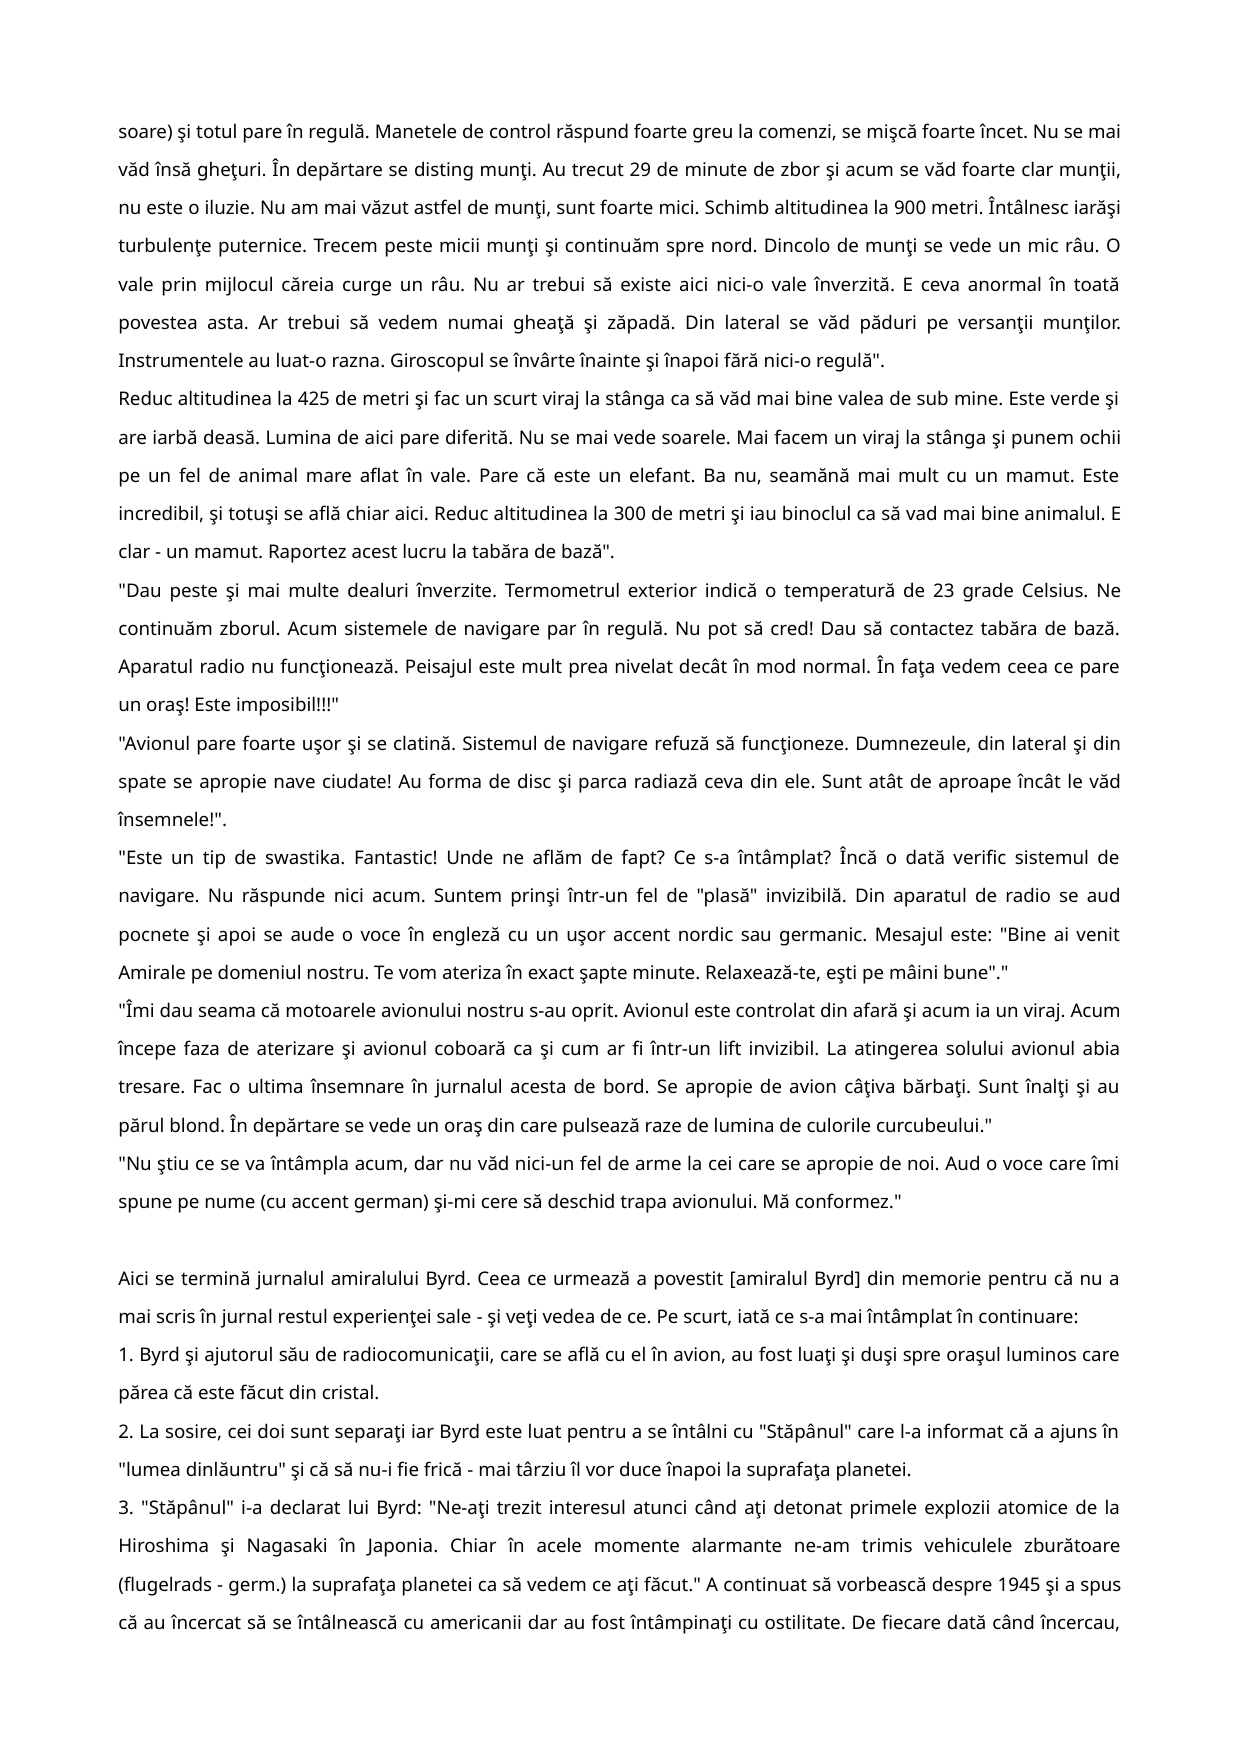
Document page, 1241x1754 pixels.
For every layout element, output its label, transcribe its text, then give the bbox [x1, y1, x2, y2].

text 3. "Stăpânul" i-a declarat lui Byrd: "Ne-aţi trezit interesul atunci când aţi detonat primele explozii atomice de la Hiroshima şi Nagasaki în Japonia. Chiar în acele momente alarmante ne-am trimis vehiculele zburătoare (flugelrads - germ.) la suprafaţa planetei ca să vedem ce aţi făcut." A continuat să vorbească despre 1945 şi a spus că au încercat să se întâlnească cu americanii dar au fost întâmpinaţi cu ostilitate. De fiecare dată când încercau, [118, 1494, 1122, 1634]
text soare) şi totul pare în regulă. Manetele de control răspund foarte greu la comenzi, se mişcă foarte încet. Nu se mai văd însă gheţuri. În depărtare se disting munţi. Au trecut 29 de minute de zbor şi acum se văd foarte clar munţii, nu este o iluzie. Nu am mai văzut astfel de munţi, sunt foarte mici. Schimb altitudinea la 900 metri. Întâlnesc iarăşi turbulenţe puternice. Trecem peste micii munţi şi continuăm spre nord. Dincolo de munţi se vede un mic râu. O vale prin mijlocul căreia curge un râu. Nu ar trebui să existe aici nici-o vale înverzită. E ceva anormal în toată povestea asta. Ar trebui să vedem numai gheaţă şi zăpadă. Din lateral se văd păduri pe versanţii munţilor. Instrumentele au luat-o razna. Giroscopul se învârte înainte şi înapoi fără nici-o regulă". [118, 118, 1122, 373]
text "Îmi dau seama că motoarele avionului nostru s-au oprit. Avionul este controlat din afară şi acum ia un viraj. Acum începe faza de aterizare şi avionul coboară ca şi cum ar fi într-un lift invizibil. La atingerea solului avionul abia tresare. Fac o ultima însemnare în jurnalul acesta de bord. Se apropie de avion câţiva bărbaţi. Sunt înalţi şi au părul blond. În depărtare se vede un oraş din care pulsează raze de lumina de culorile curcubeului." [118, 997, 1122, 1138]
text "Este un tip de swastika. Fantastic! Unde ne aflăm de fapt? Ce s-a întâmplat? Încă o dată verific sistemul de navigare. Nu răspunde nici acum. Suntem prinşi într-un fel de "plasă" invizibilă. Din aparatul de radio se aud pocnete şi apoi se aude o voce în engleză cu un uşor accent nordic sau germanic. Mesajul este: "Bine ai venit Amirale pe domeniul nostru. Te vom ateriza în exact şapte minute. Relaxează-te, eşti pe mâini bune"." [118, 844, 1122, 985]
text 2. La sosire, cei doi sunt separaţi iar Byrd este luat pentru a se întâlni cu "Stăpânul" care l-a informat că a ajuns în "lumea dinlăuntru" şi că să nu-i fie frică - mai târziu îl vor duce înapoi la suprafaţa planetei. [118, 1418, 1122, 1482]
text "Nu ştiu ce se va întâmpla acum, dar nu văd nici-un fel de arme la cei care se apropie de noi. Aud o voce care îmi spune pe nume (cu accent german) şi-mi cere să deschid trapa avionului. Mă conformez." [118, 1150, 1122, 1214]
text "Avionul pare foarte uşor şi se clatină. Sistemul de navigare refuză să funcţioneze. Dumnezeule, din lateral şi din spate se apropie nave ciudate! Au forma de disc şi parca radiază ceva din ele. Sunt atât de aproape încât le văd însemnele!". [118, 730, 1122, 832]
text "Dau peste şi mai multe dealuri înverzite. Termometrul exterior indică o temperatură de 23 grade Celsius. Ne continuăm zborul. Acum sistemele de navigare par în regulă. Nu pot să cred! Dau să contactez tabăra de bază. Aparatul radio nu funcţionează. Peisajul este mult prea nivelat decât în mod normal. În faţa vedem ceea ce pare un oraş! Este imposibil!!!" [118, 577, 1122, 717]
text Aici se termină jurnalul amiralului Byrd. Ceea ce urmează a povestit [amiralul Byrd] din memorie pentru că nu a mai scris în jurnal restul experienţei sale - şi veţi vedea de ce. Pe scurt, iată ce s-a mai întâmplat în continuare: [118, 1265, 1122, 1329]
text Reduc altitudinea la 425 de metri şi fac un scurt viraj la stânga ca să văd mai bine valea de sub mine. Este verde şi are iarbă deasă. Lumina de aici pare diferită. Nu se mai vede soarele. Mai facem un viraj la stânga şi punem ochii pe un fel de animal mare aflat în vale. Pare că este un elefant. Ba nu, seamănă mai mult cu un mamut. Este incredibil, şi totuşi se află chiar aici. Reduc altitudinea la 300 de metri şi iau binoclul ca să vad mai bine animalul. E clar - un mamut. Raportez acest lucru la tabăra de bază". [118, 386, 1122, 564]
text 1. Byrd şi ajutorul său de radiocomunicaţii, care se află cu el în avion, au fost luaţi şi duşi spre oraşul luminos care părea că este făcut din cristal. [118, 1341, 1122, 1405]
